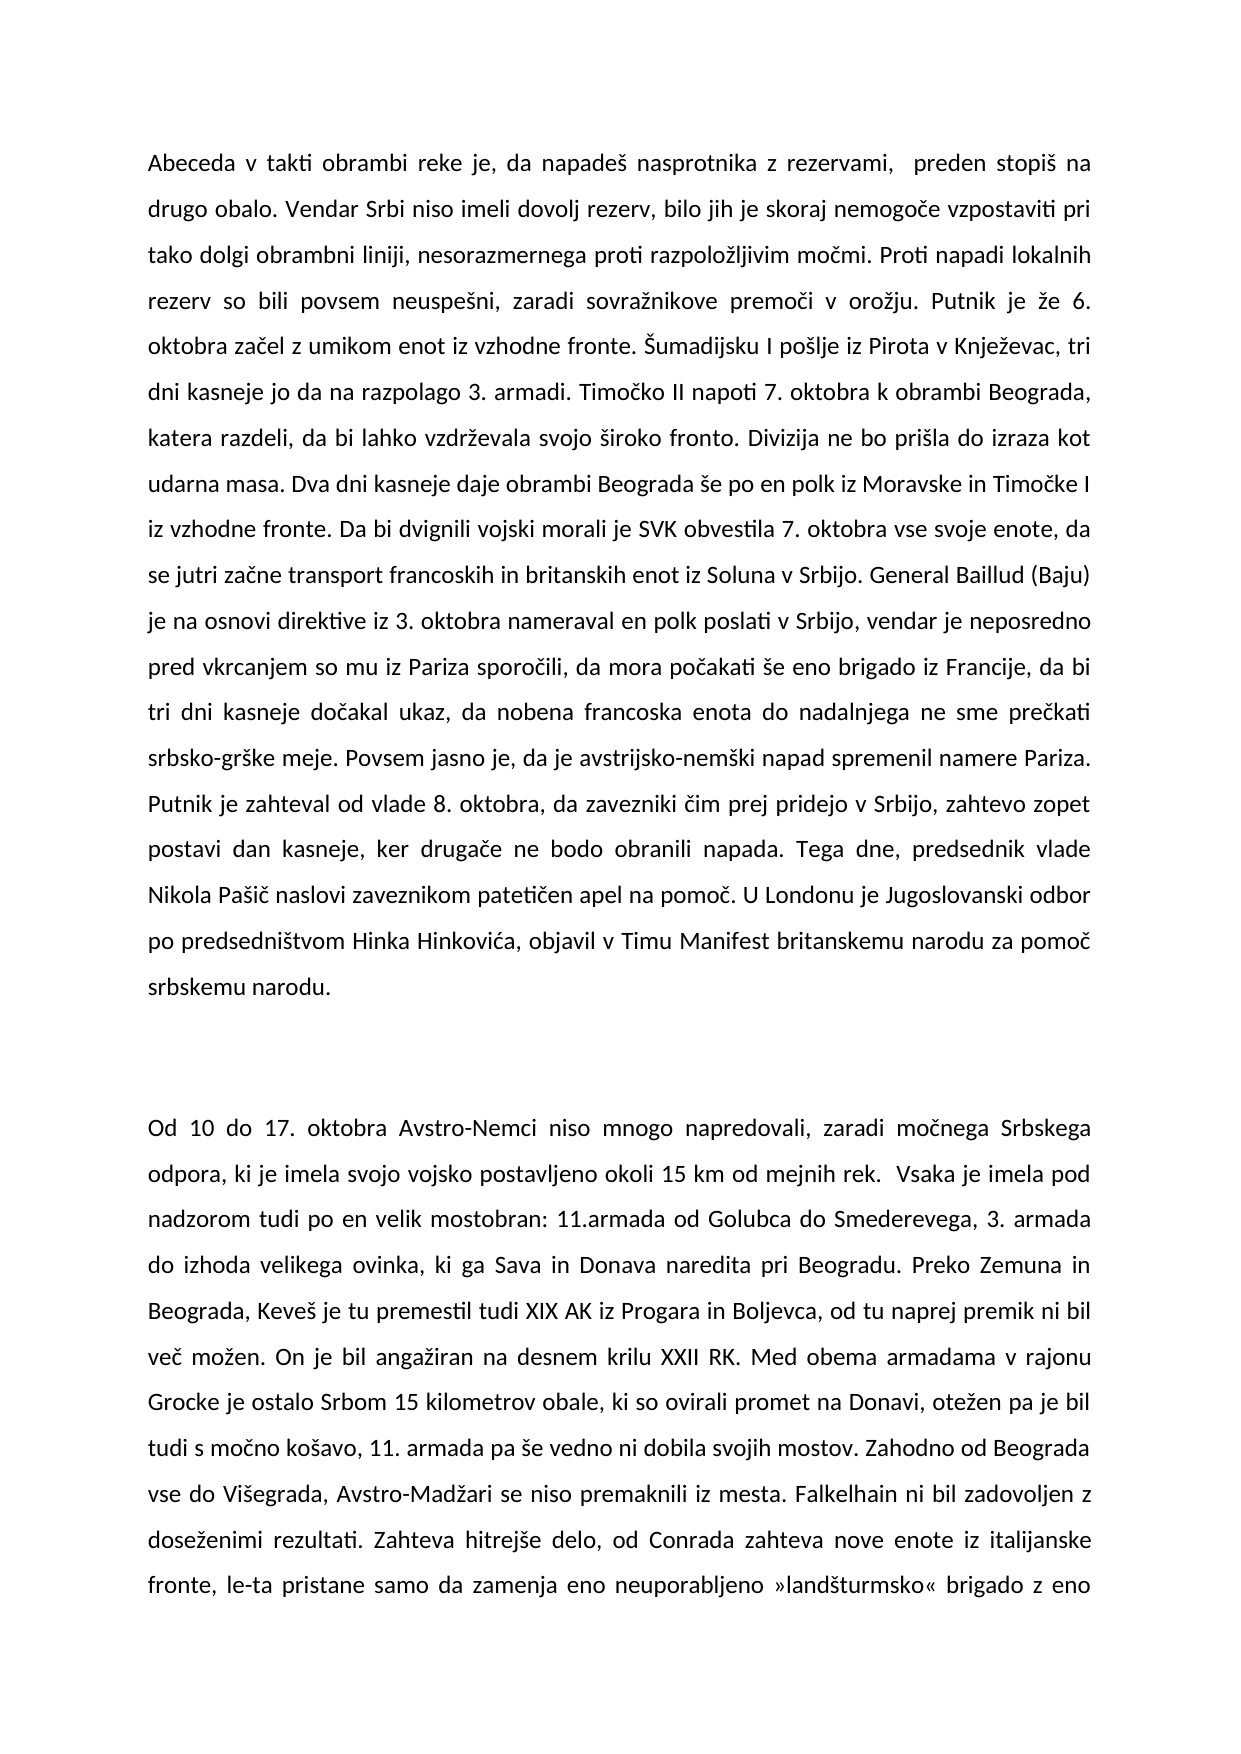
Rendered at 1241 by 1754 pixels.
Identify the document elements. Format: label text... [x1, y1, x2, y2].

text Abeceda v takti obrambi reke je, da napadeš nasprotnika z rezervami, preden stopiš na drugo obalo. Vendar Srbi niso imeli dovolj rezerv, bilo jih je skoraj nemogoče vzpostaviti pri tako dolgi obrambni liniji, nesorazmernega proti razpoložljivim močmi. Proti napadi lokalnih rezerv so bili povsem neuspešni, zaradi sovražnikove premoči v orožju. Putnik je že 6. oktobra začel z umikom enot iz vzhodne fronte. Šumadijsku I pošlje iz Pirota v Knježevac, tri dni kasneje jo da na razpolago 3. armadi. Timočko II napoti 7. oktobra k obrambi Beograda, katera razdeli, da bi lahko vzdrževala svojo široko fronto. Divizija ne bo prišla do izraza kot udarna masa. Dva dni kasneje daje obrambi Beograda še po en polk iz Moravske in Timočke I iz vzhodne fronte. Da bi dvignili vojski morali je SVK obvestila 7. oktobra vse svoje enote, da se jutri začne transport francoskih in britanskih enot iz Soluna v Srbijo. General Baillud (Baju) je na osnovi direktive iz 3. oktobra nameraval en polk poslati v Srbijo, vendar je neposredno pred vkrcanjem so mu iz Pariza sporočili, da mora počakati še eno brigado iz Francije, da bi tri dni kasneje dočakal ukaz, da nobena francoska enota do nadalnjega ne sme prečkati srbsko-grške meje. Povsem jasno je, da je avstrijsko-nemški napad spremenil namere Pariza. Putnik je zahteval od vlade 8. oktobra, da zavezniki čim prej pridejo v Srbijo, zahtevo zopet postavi dan kasneje, ker drugače ne bodo obranili napada. Tega dne, predsednik vlade Nikola Pašič naslovi zaveznikom patetičen apel na pomoč. U Londonu je Jugoslovanski odbor po predsedništvom Hinka Hinkovića, objavil v Timu Manifest britanskemu narodu za pomoč srbskemu narodu. [148, 148, 1093, 1001]
text Od 10 do 17. oktobra Avstro-Nemci niso mnogo napredovali, zaradi močnega Srbskega odpora, ki je imela svojo vojsko postavljeno okoli 15 km od mejnih rek. Vsaka je imela pod nadzorom tudi po en velik mostobran: 11.armada od Golubca do Smederevega, 3. armada do izhoda velikega ovinka, ki ga Sava in Donava naredita pri Beogradu. Preko Zemuna in Beograda, Keveš je tu premestil tudi XIX AK iz Progara in Boljevca, od tu naprej premik ni bil več možen. On je bil angažiran na desnem krilu XXII RK. Med obema armadama v rajonu Grocke je ostalo Srbom 15 kilometrov obale, ki so ovirali promet na Donavi, otežen pa je bil tudi s močno košavo, 11. armada pa še vedno ni dobila svojih mostov. Zahodno od Beograda vse do Višegrada, Avstro-Madžari se niso premaknili iz mesta. Falkelhain ni bil zadovoljen z doseženimi rezultati. Zahteva hitrejše delo, od Conrada zahteva nove enote iz italijanske fronte, le-ta pristane samo da zamenja eno neuporabljeno »landšturmsko« brigado z eno [148, 1112, 1093, 1600]
